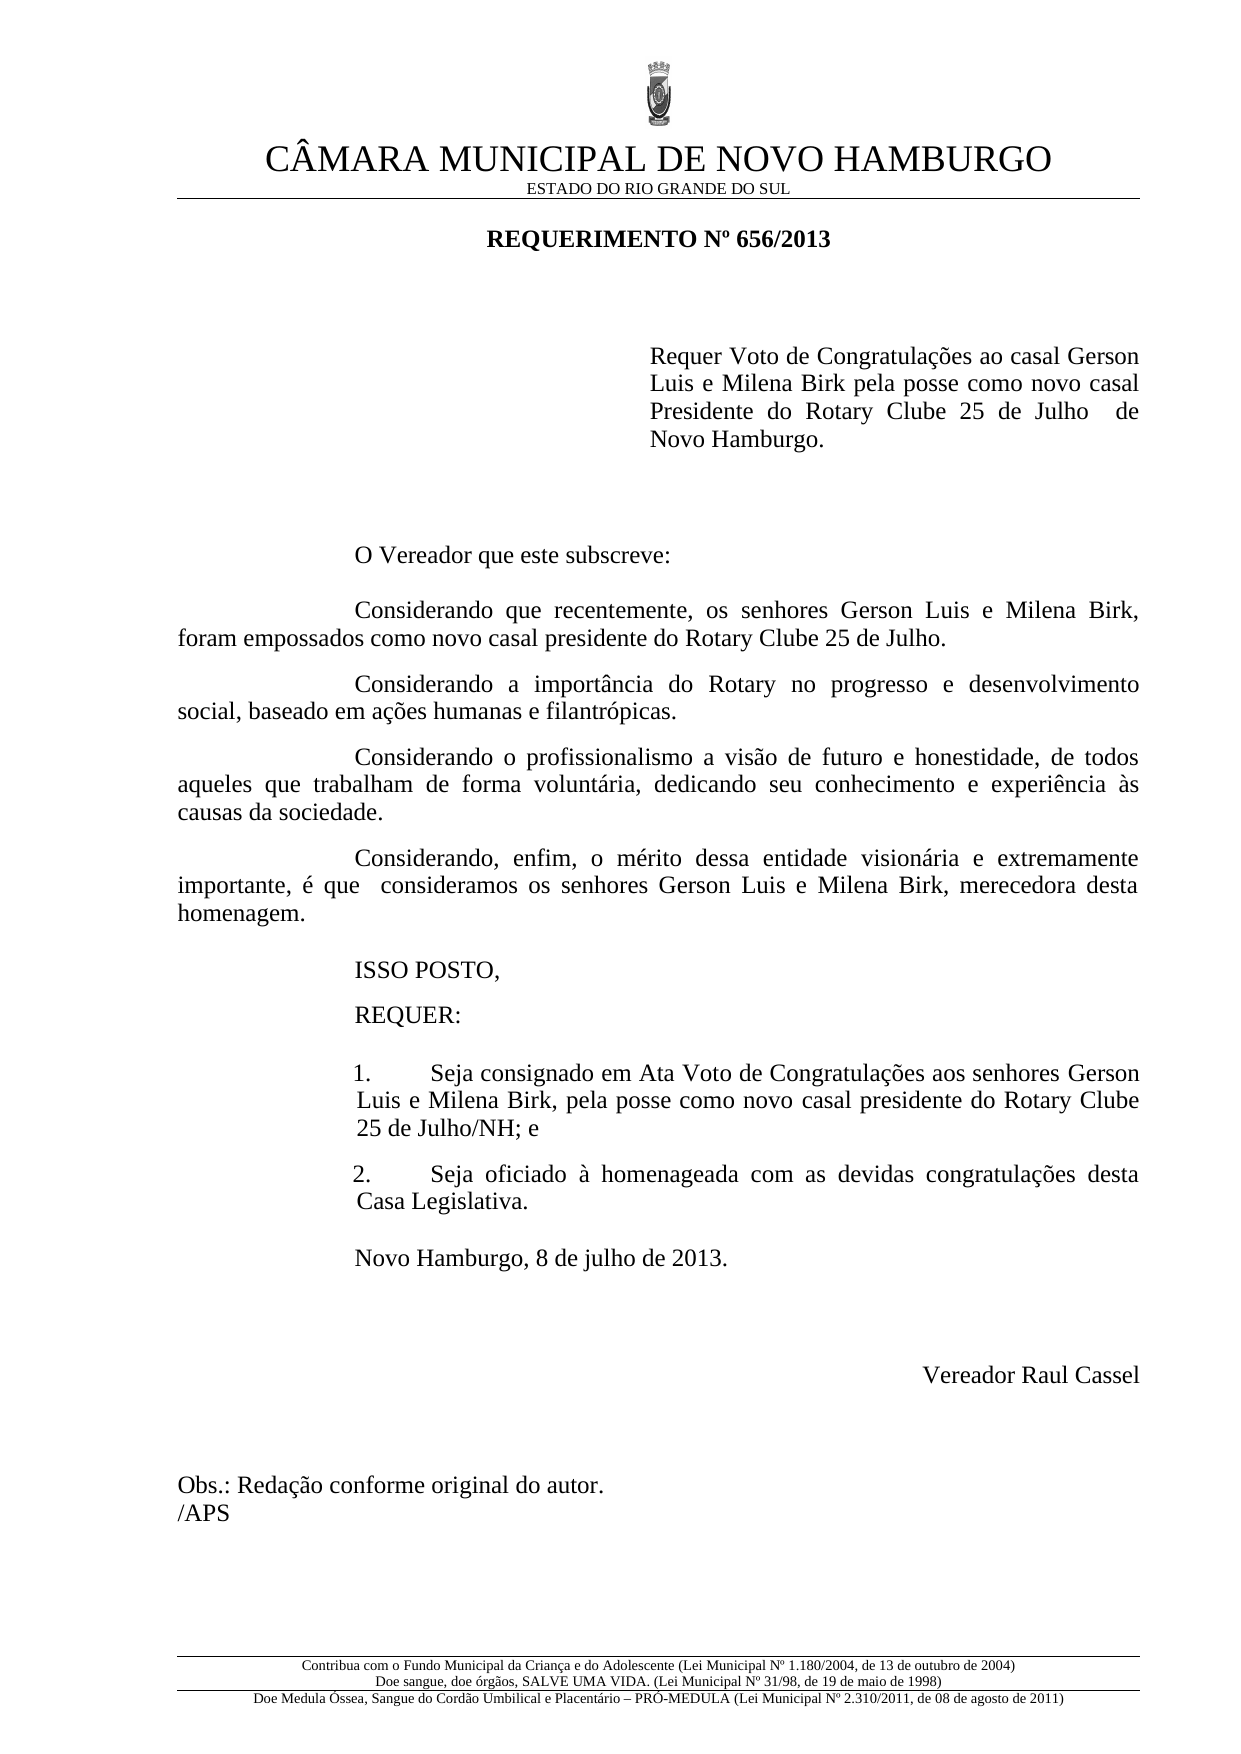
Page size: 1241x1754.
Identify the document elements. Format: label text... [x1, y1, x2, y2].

text O Vereador que este subscreve: [177, 541, 1140, 569]
text /APS [177, 1499, 1140, 1527]
text Considerando o profissionalismo a visão de futuro e honestidade, de todos aqueles que trabalham de forma voluntária, dedicando seu conhecimento e experiência às causas da sociedade. [177, 743, 1140, 826]
text Considerando que recentemente, os senhores Gerson Luis e Milena Birk, foram empossados como novo casal presidente do Rotary Clube 25 de Julho. [177, 597, 1140, 652]
text Considerando, enfim, o mérito dessa entidade visionária e extremamente importante, é que consideramos os senhores Gerson Luis e Milena Birk, merecedora desta homenagem. [177, 844, 1140, 927]
text Considerando a importância do Rotary no progresso e desenvolvimento social, baseado em ações humanas e filantrópicas. [177, 670, 1140, 725]
text Obs.: Redação conforme original do autor. [177, 1472, 1140, 1499]
text Vereador Raul Cassel [177, 1361, 1140, 1388]
text ISSO POSTO, [177, 956, 1140, 984]
text 2. Seja oficiado à homenageada com as devidas congratulações desta Casa Legislativa. [352, 1160, 1140, 1215]
text Requer Voto de Congratulações ao casal Gerson Luis e Milena Birk pela posse como novo casal Presidente do Rotary Clube 25 de Julho de Novo Hamburgo. [649, 342, 1140, 453]
text Novo Hamburgo, 8 de julho de 2013. [177, 1244, 1140, 1272]
text REQUER: [177, 1002, 1140, 1029]
title REQUERIMENTO Nº 656/2013 [177, 226, 1140, 253]
text 1. Seja consignado em Ata Voto de Congratulações aos senhores Gerson Luis e Milena Birk, pela posse como novo casal presidente do Rotary Clube 25 de Julho/NH; e [352, 1059, 1140, 1142]
